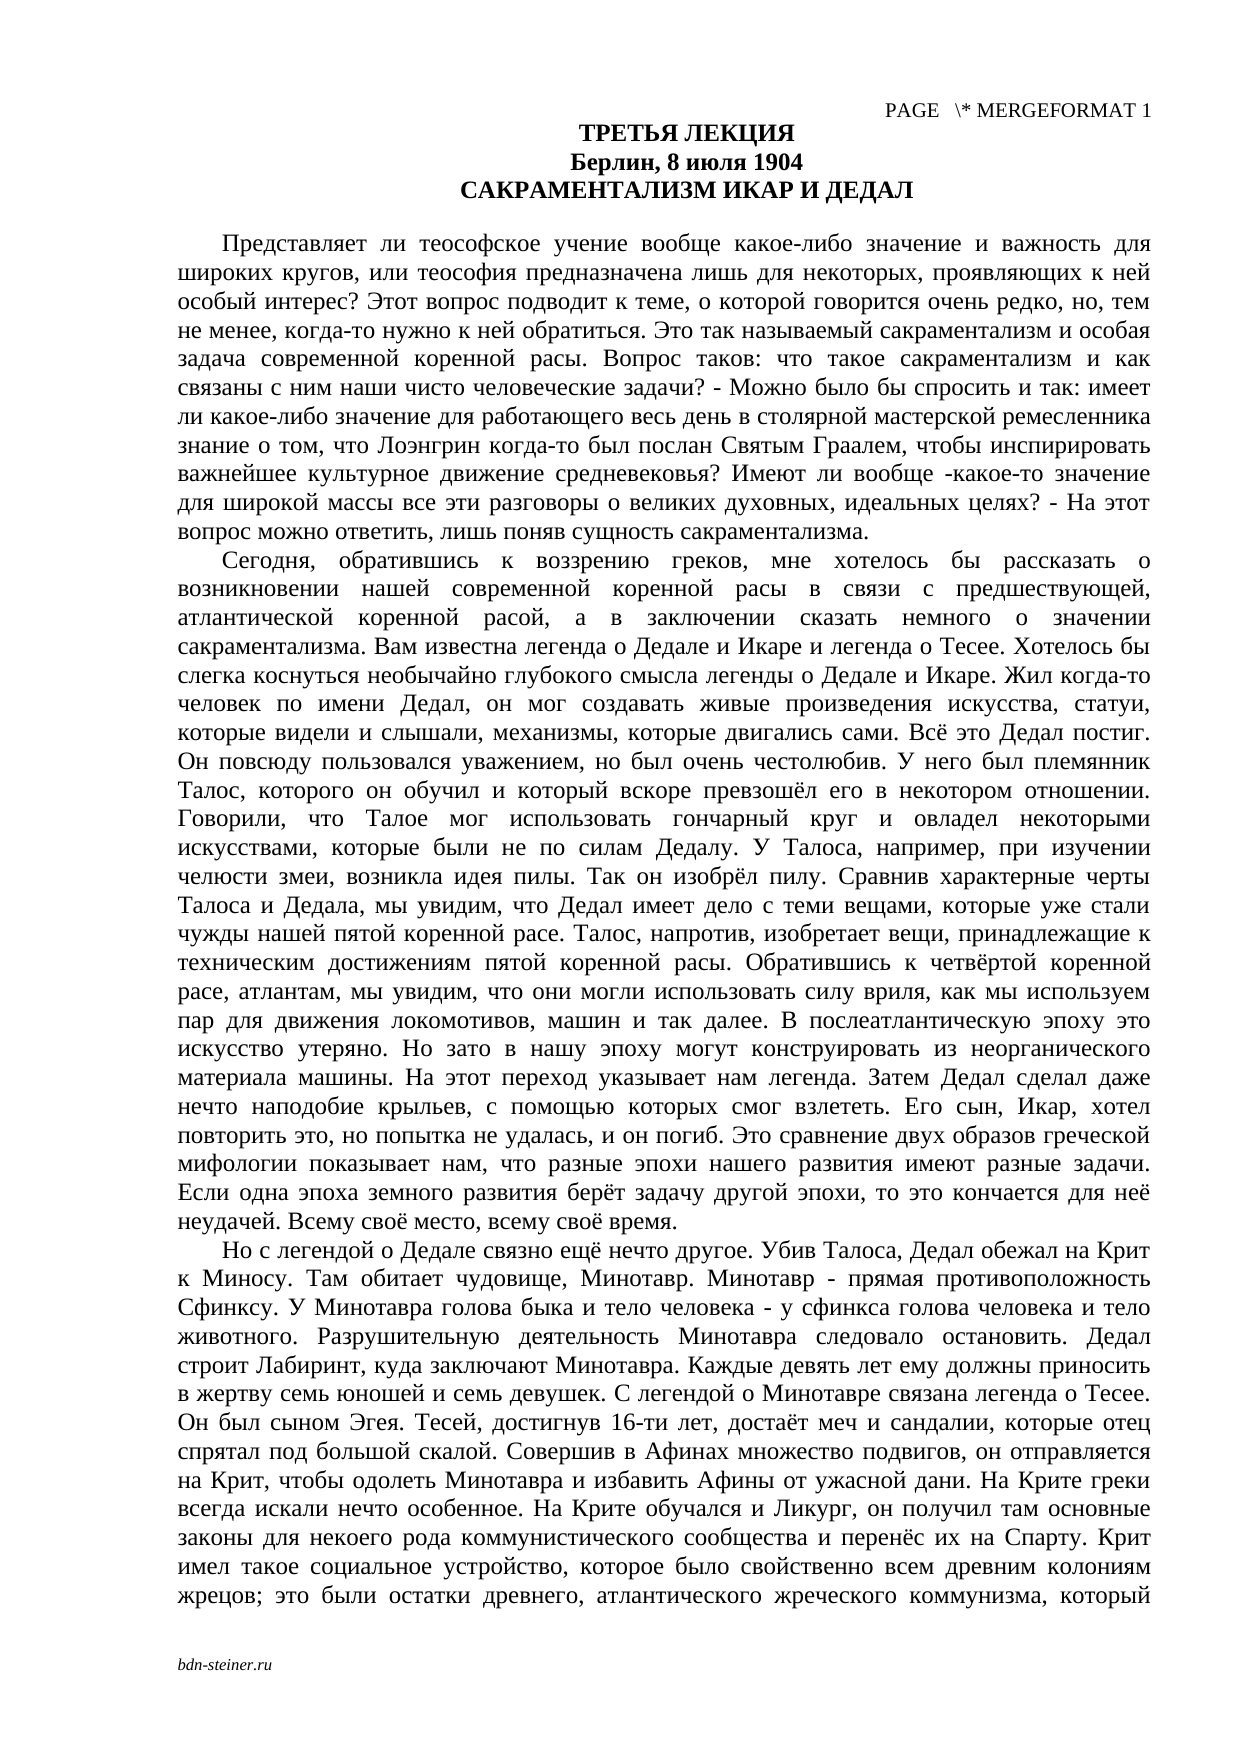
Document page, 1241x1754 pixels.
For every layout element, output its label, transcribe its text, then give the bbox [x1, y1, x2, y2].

text Берлин, 8 июля 1904 [177, 147, 1152, 176]
text Но с легендой о Дедале связно ещё нечто другое. Убив Талоса, Дедал обежал на Крит к Миносу. Там обитает чудовище, Минотавр. Минотавр - прямая противоположность Сфинксу. У Минотавра голова быка и тело человека - у сфинкса голова человека и тело животного. Разрушительную деятельность Минотавра следовало остановить. Дедал строит Лабиринт, куда заключают Минотавра. Каждые девять лет ему должны приносить в жертву семь юношей и семь девушек. С легендой о Минотавре связана легенда о Тесее. Он был сыном Эгея. Тесей, достигнув 16-ти лет, достаёт меч и сандалии, которые отец спрятал под большой скалой. Совершив в Афинах множество подвигов, он отправляется на Крит, чтобы одолеть Минотавра и избавить Афины от ужасной дани. На Крите греки всегда искали нечто особенное. На Крите обучался и Ликург, он получил там основные законы для некоего рода коммунистического сообщества и перенёс их на Спарту. Крит имел такое социальное устройство, которое было свойственно всем древним колониям жрецов; это были остатки древнего, атлантического жреческого коммунизма, который [177, 1235, 1152, 1608]
text Представляет ли теософское учение вообще какое-либо значение и важность для широких кругов, или теософия предназначена лишь для некоторых, проявляющих к ней особый интерес? Этот вопрос подводит к теме, о которой говорится очень редко, но, тем не менее, когда-то нужно к ней обратиться. Это так называемый сакраментализм и особая задача современной коренной расы. Вопрос таков: что такое сакраментализм и как связаны с ним наши чисто человеческие задачи? - Можно было бы спросить и так: имеет ли какое-либо значение для работающего весь день в столярной мастерской ремесленника знание о том, что Лоэнгрин когда-то был послан Святым Граалем, чтобы инспирировать важнейшее культурное движение средневековья? Имеют ли вообще -какое-то значение для широкой массы все эти разговоры о великих духовных, идеальных целях? - На этот вопрос можно ответить, лишь поняв сущность сакраментализма. [177, 228, 1152, 545]
text ТРЕТЬЯ ЛЕКЦИЯ [177, 118, 1152, 147]
text Сегодня, обратившись к воззрению греков, мне хотелось бы рассказать о возникновении нашей современной коренной расы в связи с предшествующей, атлантической коренной расой, а в заключении сказать немного о значении сакраментализма. Вам известна легенда о Дедале и Икаре и легенда о Тесее. Хотелось бы слегка коснуться необычайно глубокого смысла легенды о Дедале и Икаре. Жил когда-то человек по имени Дедал, он мог создавать живые произведения искусства, статуи, которые видели и слышали, механизмы, которые двигались сами. Всё это Дедал постиг. Он повсюду пользовался уважением, но был очень честолюбив. У него был племянник Талос, которого он обучил и который вскоре превзошёл его в некотором отношении. Говорили, что Талое мог использовать гончарный круг и овладел некоторыми искусствами, которые были не по силам Дедалу. У Талоса, например, при изучении челюсти змеи, возникла идея пилы. Так он изобрёл пилу. Сравнив характерные черты Талоса и Дедала, мы увидим, что Дедал имеет дело с теми вещами, которые уже стали чужды нашей пятой коренной расе. Талос, напротив, изобретает вещи, принадлежащие к техническим достижениям пятой коренной расы. Обратившись к четвёртой коренной расе, атлантам, мы увидим, что они могли использовать силу вриля, как мы используем пар для движения локомотивов, машин и так далее. В послеатлантическую эпоху это искусство утеряно. Но зато в нашу эпоху могут конструировать из неорганического материала машины. На этот переход указывает нам легенда. Затем Дедал сделал даже нечто наподобие крыльев, с помощью которых смог взлететь. Его сын, Икар, хотел повторить это, но попытка не удалась, и он погиб. Это сравнение двух образов греческой мифологии показывает нам, что разные эпохи нашего развития имеют разные задачи. Если одна эпоха земного развития берёт задачу другой эпохи, то это кончается для неё неудачей. Всему своё место, всему своё время. [177, 545, 1152, 1235]
text САКРАМЕНТАЛИЗМ ИКАР И ДЕДАЛ [177, 176, 1152, 204]
